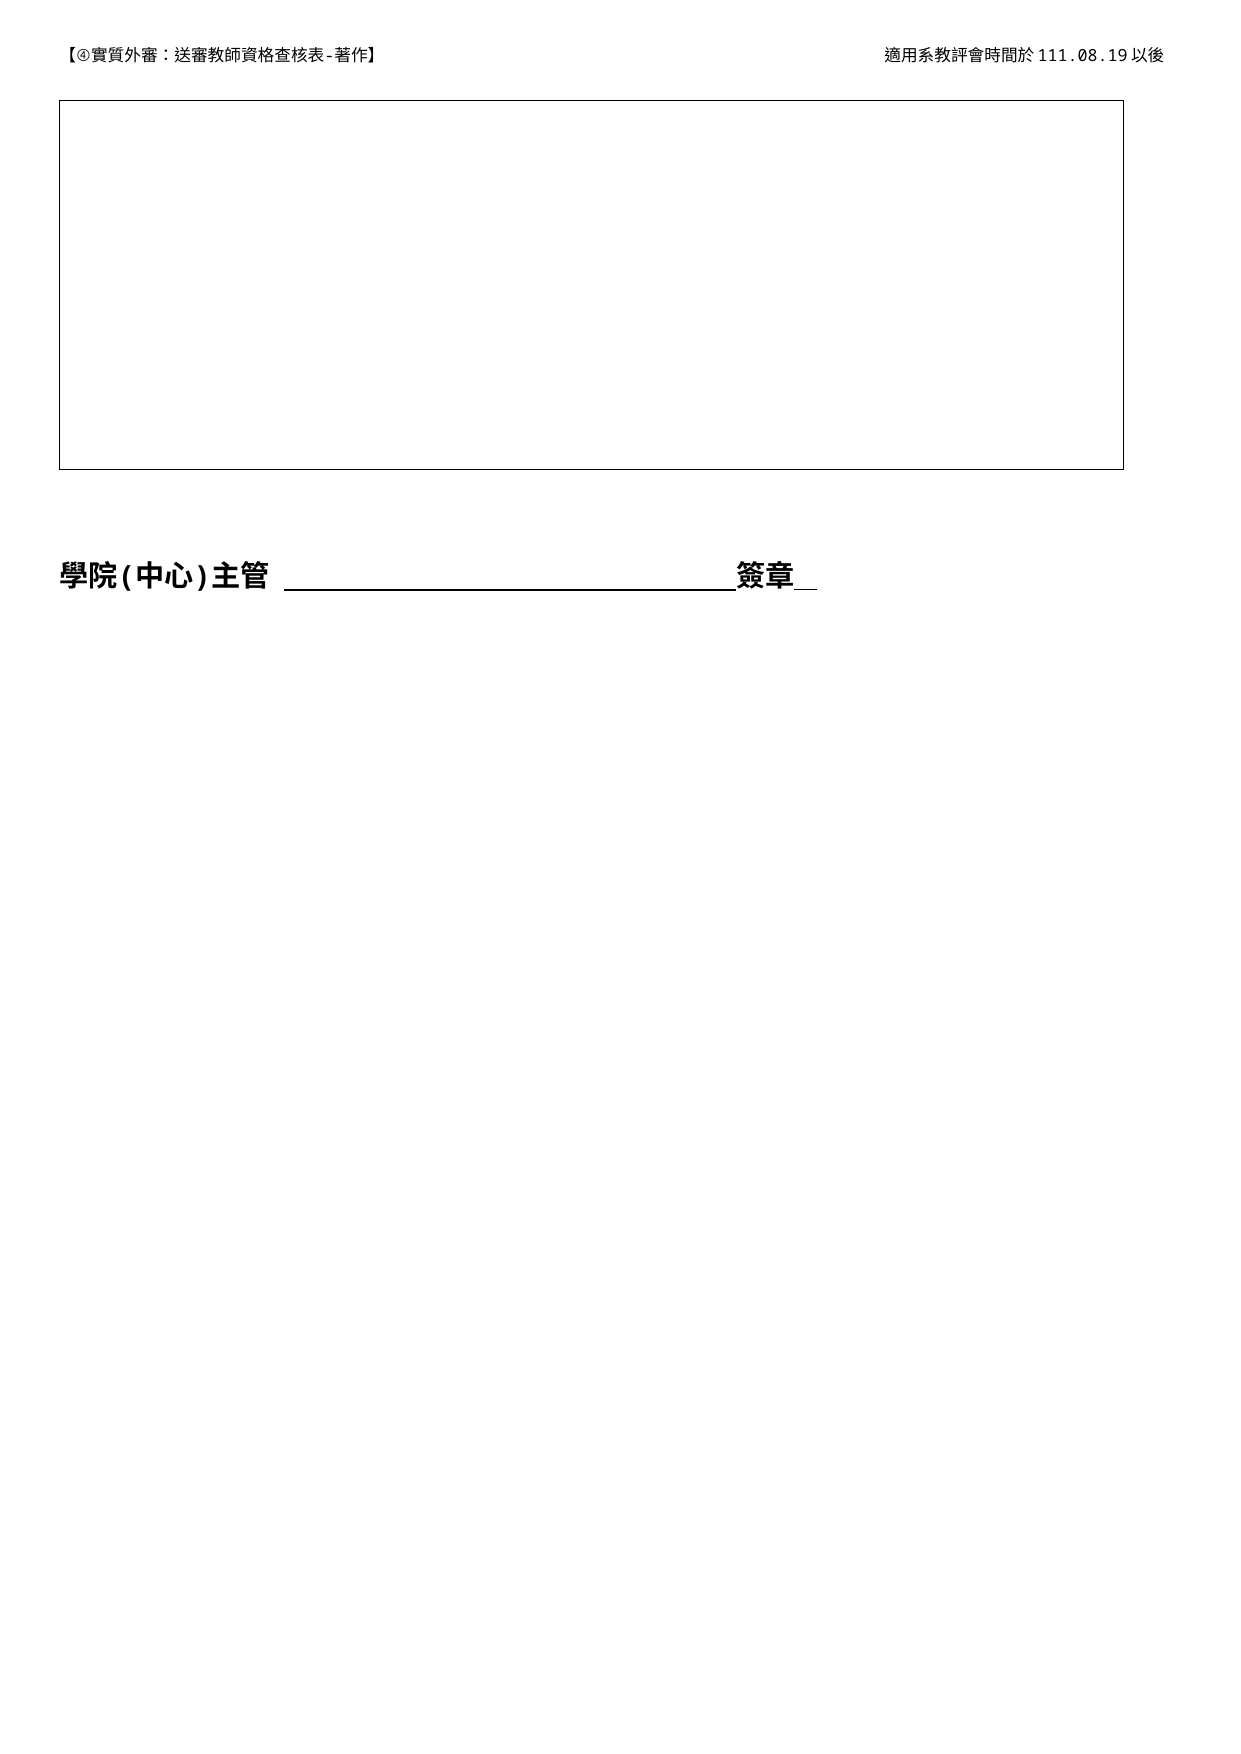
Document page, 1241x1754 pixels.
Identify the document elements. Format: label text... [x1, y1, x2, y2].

text 學院(中心)主管 簽章 [59, 532, 1181, 595]
table_header [60, 101, 1123, 469]
